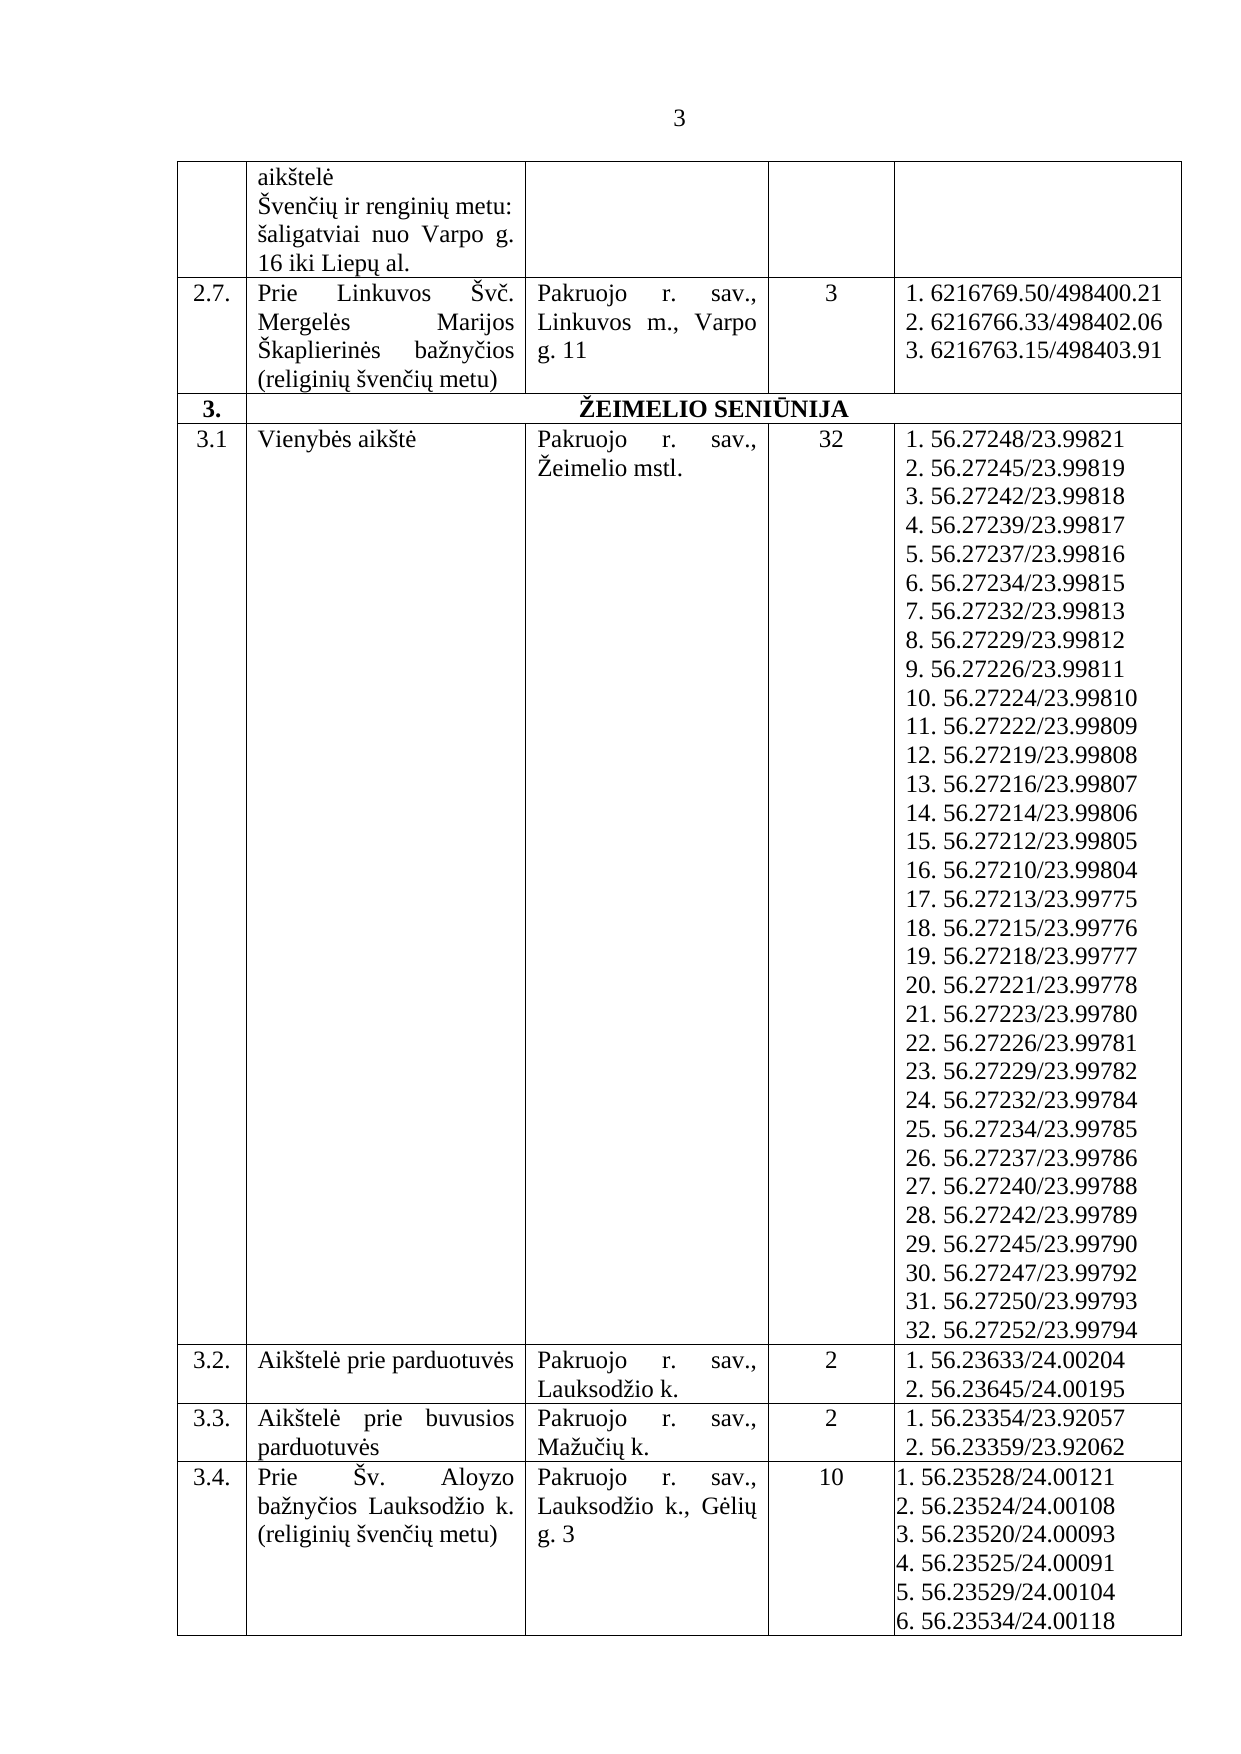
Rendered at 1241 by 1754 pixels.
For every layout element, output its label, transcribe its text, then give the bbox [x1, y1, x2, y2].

table_cell 3.1 [178, 424, 246, 1344]
table_cell 3.4. [178, 1462, 246, 1634]
table_cell Pakruojo r. sav., Lauksodžio k., Gėlių g. 3 [526, 1462, 768, 1634]
table_cell ŽEIMELIO SENIŪNIJA [247, 394, 1181, 423]
table_cell 1. 56.23528/24.00121 2. 56.23524/24.00108 3. 56.23520/24.00093 4. 56.23525/24.00091 5. 56.23529/24.00104 6. 56.23534/24.00118 [895, 1462, 1181, 1634]
table_cell Vienybės aikštė [247, 424, 525, 1344]
table_cell [178, 162, 246, 277]
table_cell Pakruojo r. sav., Žeimelio mstl. [526, 424, 768, 1344]
table_cell 2.7. [178, 278, 246, 393]
table_cell 1. 56.27248/23.99821 2. 56.27245/23.99819 3. 56.27242/23.99818 4. 56.27239/23.99817 5. 56.27237/23.99816 6. 56.27234/23.99815 7. 56.27232/23.99813 8. 56.27229/23.99812 9. 56.27226/23.99811 10. 56.27224/23.99810 11. 56.27222/23.99809 12. 56.27219/23.99808 13. 56.27216/23.99807 14. 56.27214/23.99806 15. 56.27212/23.99805 16. 56.27210/23.99804 17. 56.27213/23.99775 18. 56.27215/23.99776 19. 56.27218/23.99777 20. 56.27221/23.99778 21. 56.27223/23.99780 22. 56.27226/23.99781 23. 56.27229/23.99782 24. 56.27232/23.99784 25. 56.27234/23.99785 26. 56.27237/23.99786 27. 56.27240/23.99788 28. 56.27242/23.99789 29. 56.27245/23.99790 30. 56.27247/23.99792 31. 56.27250/23.99793 32. 56.27252/23.99794 [895, 424, 1181, 1344]
table_cell 10 [769, 1462, 894, 1634]
table_cell Prie Linkuvos Švč. Mergelės Marijos Škaplierinės bažnyčios (religinių švenčių metu) [247, 278, 525, 393]
table_cell 1. 6216769.50/498400.21 2. 6216766.33/498402.06 3. 6216763.15/498403.91 [895, 278, 1181, 393]
table_cell 1. 56.23354/23.92057 2. 56.23359/23.92062 [895, 1404, 1181, 1461]
table_cell 32 [769, 424, 894, 1344]
table_cell [769, 162, 894, 277]
table_cell Prie Šv. Aloyzo bažnyčios Lauksodžio k. (religinių švenčių metu) [247, 1462, 525, 1634]
table_cell Pakruojo r. sav., Mažučių k. [526, 1404, 768, 1461]
table_cell [895, 162, 1181, 277]
table_cell Pakruojo r. sav., Lauksodžio k. [526, 1345, 768, 1402]
table_cell aikštelė Švenčių ir renginių metu: šaligatviai nuo Varpo g. 16 iki Liepų al. [247, 162, 525, 277]
table_cell Aikštelė prie buvusios parduotuvės [247, 1404, 525, 1461]
table_cell [526, 162, 768, 277]
table_cell 1. 56.23633/24.00204 2. 56.23645/24.00195 [895, 1345, 1181, 1402]
table_cell 2 [769, 1345, 894, 1402]
table_cell Pakruojo r. sav., Linkuvos m., Varpo g. 11 [526, 278, 768, 393]
table_cell 3.3. [178, 1404, 246, 1461]
table_cell 3.2. [178, 1345, 246, 1402]
table_cell 3. [178, 394, 246, 423]
table_cell 3 [769, 278, 894, 393]
table_cell Aikštelė prie parduotuvės [247, 1345, 525, 1402]
table_cell 2 [769, 1404, 894, 1461]
